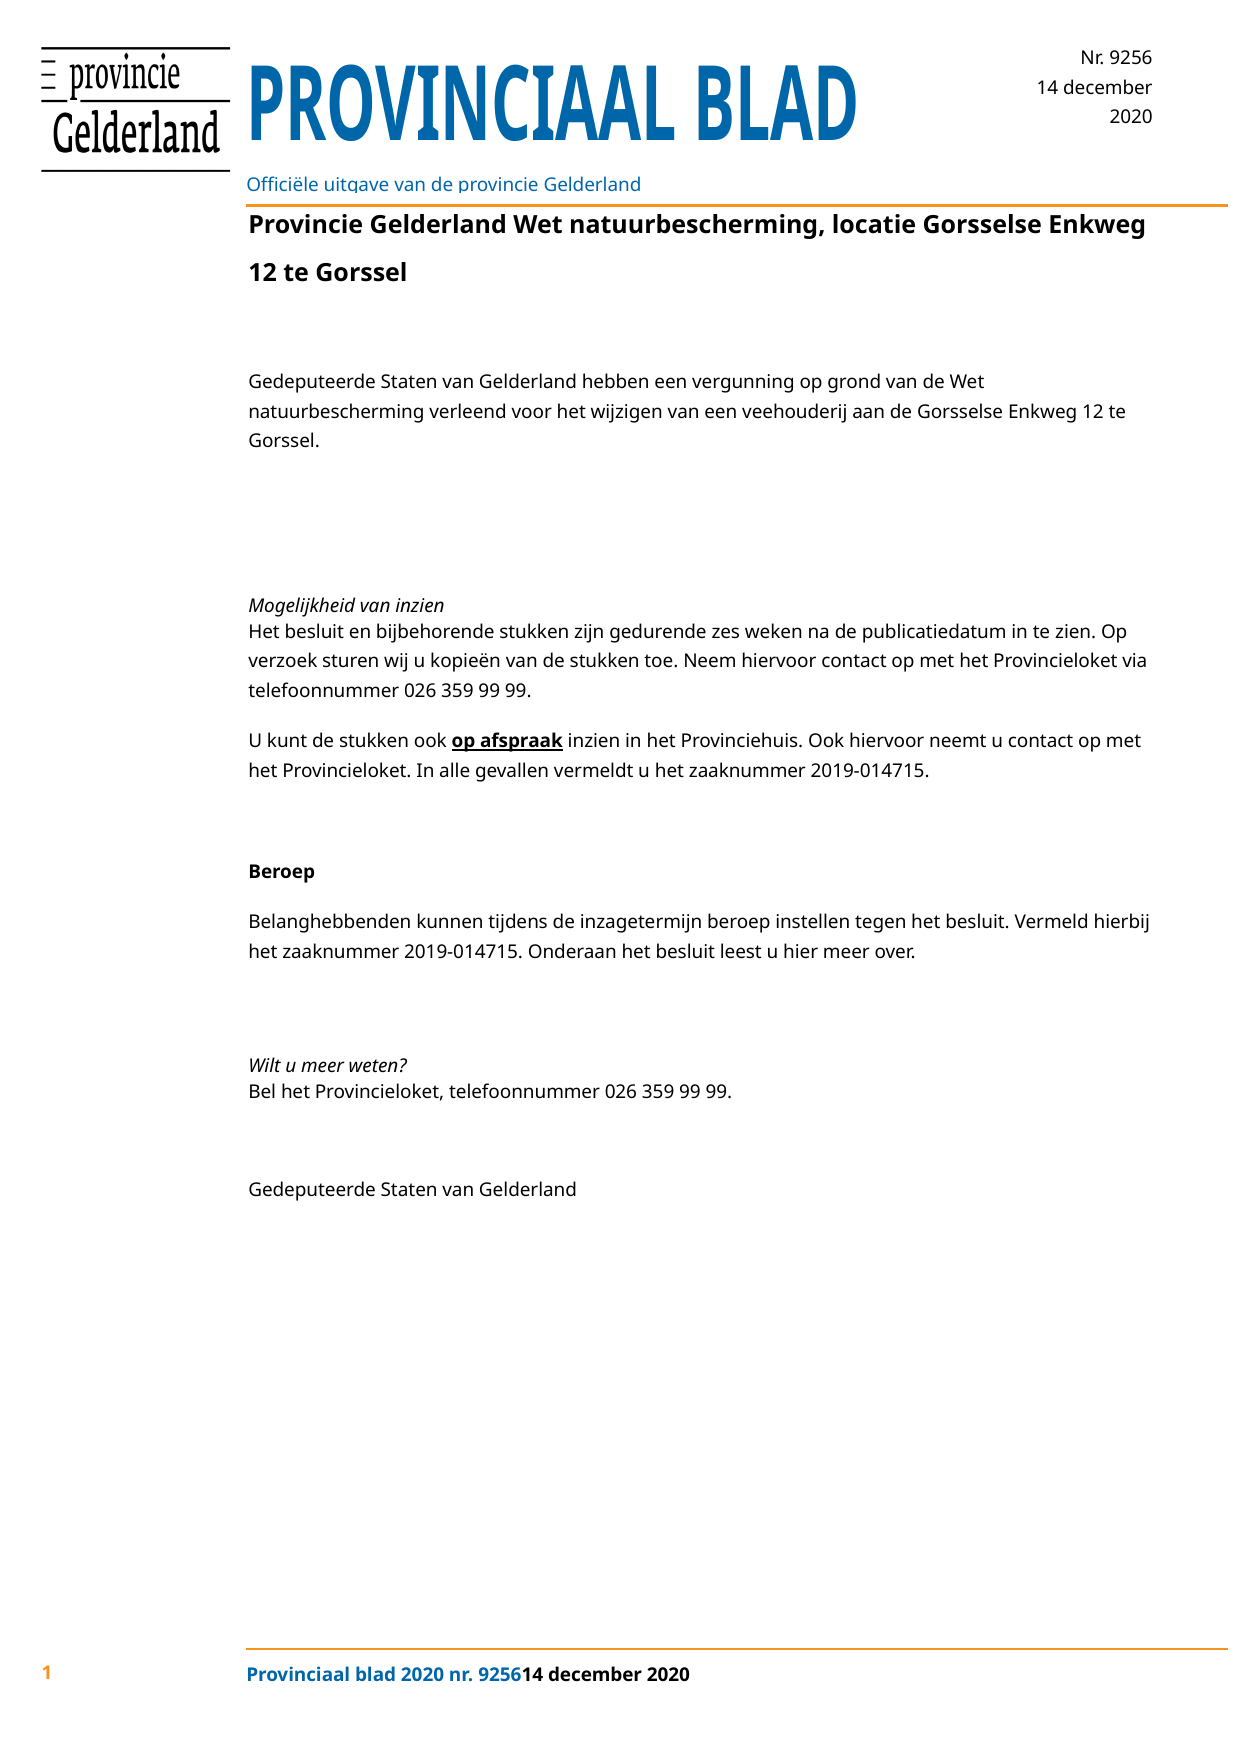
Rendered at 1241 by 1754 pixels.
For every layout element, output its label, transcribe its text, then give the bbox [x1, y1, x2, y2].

text Provincie Gelderland Wet natuurbescherming, locatie Gorsselse Enkweg 12 te Gorssel [248, 207, 1152, 288]
text Mogelijkheid van inzien [248, 592, 1152, 618]
text Bel het Provincieloket, telefoonnummer 026 359 99 99. [248, 1078, 1152, 1104]
text Belanghebbenden kunnen tijdens de inzagetermijn beroep instellen tegen het besluit. Vermeld hierbij het zaaknummer 2019-014715. Onderaan het besluit leest u hier meer over. [248, 908, 1152, 964]
picture [41, 47, 231, 172]
text Gedeputeerde Staten van Gelderland hebben een vergunning op grond van de Wet natuurbescherming verleend voor het wijzigen van een veehouderij aan de Gorsselse Enkweg 12 te Gorssel. [248, 368, 1152, 453]
text Gedeputeerde Staten van Gelderland [248, 1176, 1152, 1202]
text U kunt de stukken ook op afspraak inzien in het Provinciehuis. Ook hiervoor neemt u contact op met het Provincieloket. In alle gevallen vermeldt u het zaaknummer 2019-014715. [248, 728, 1152, 783]
text Beroep [248, 858, 1152, 884]
text Het besluit en bijbehorende stukken zijn gedurende zes weken na de publicatiedatum in te zien. Op verzoek sturen wij u kopieën van de stukken toe. Neem hiervoor contact op met het Provincieloket via telefoonnummer 026 359 99 99. [248, 618, 1152, 703]
text Wilt u meer weten? [248, 1052, 1152, 1078]
